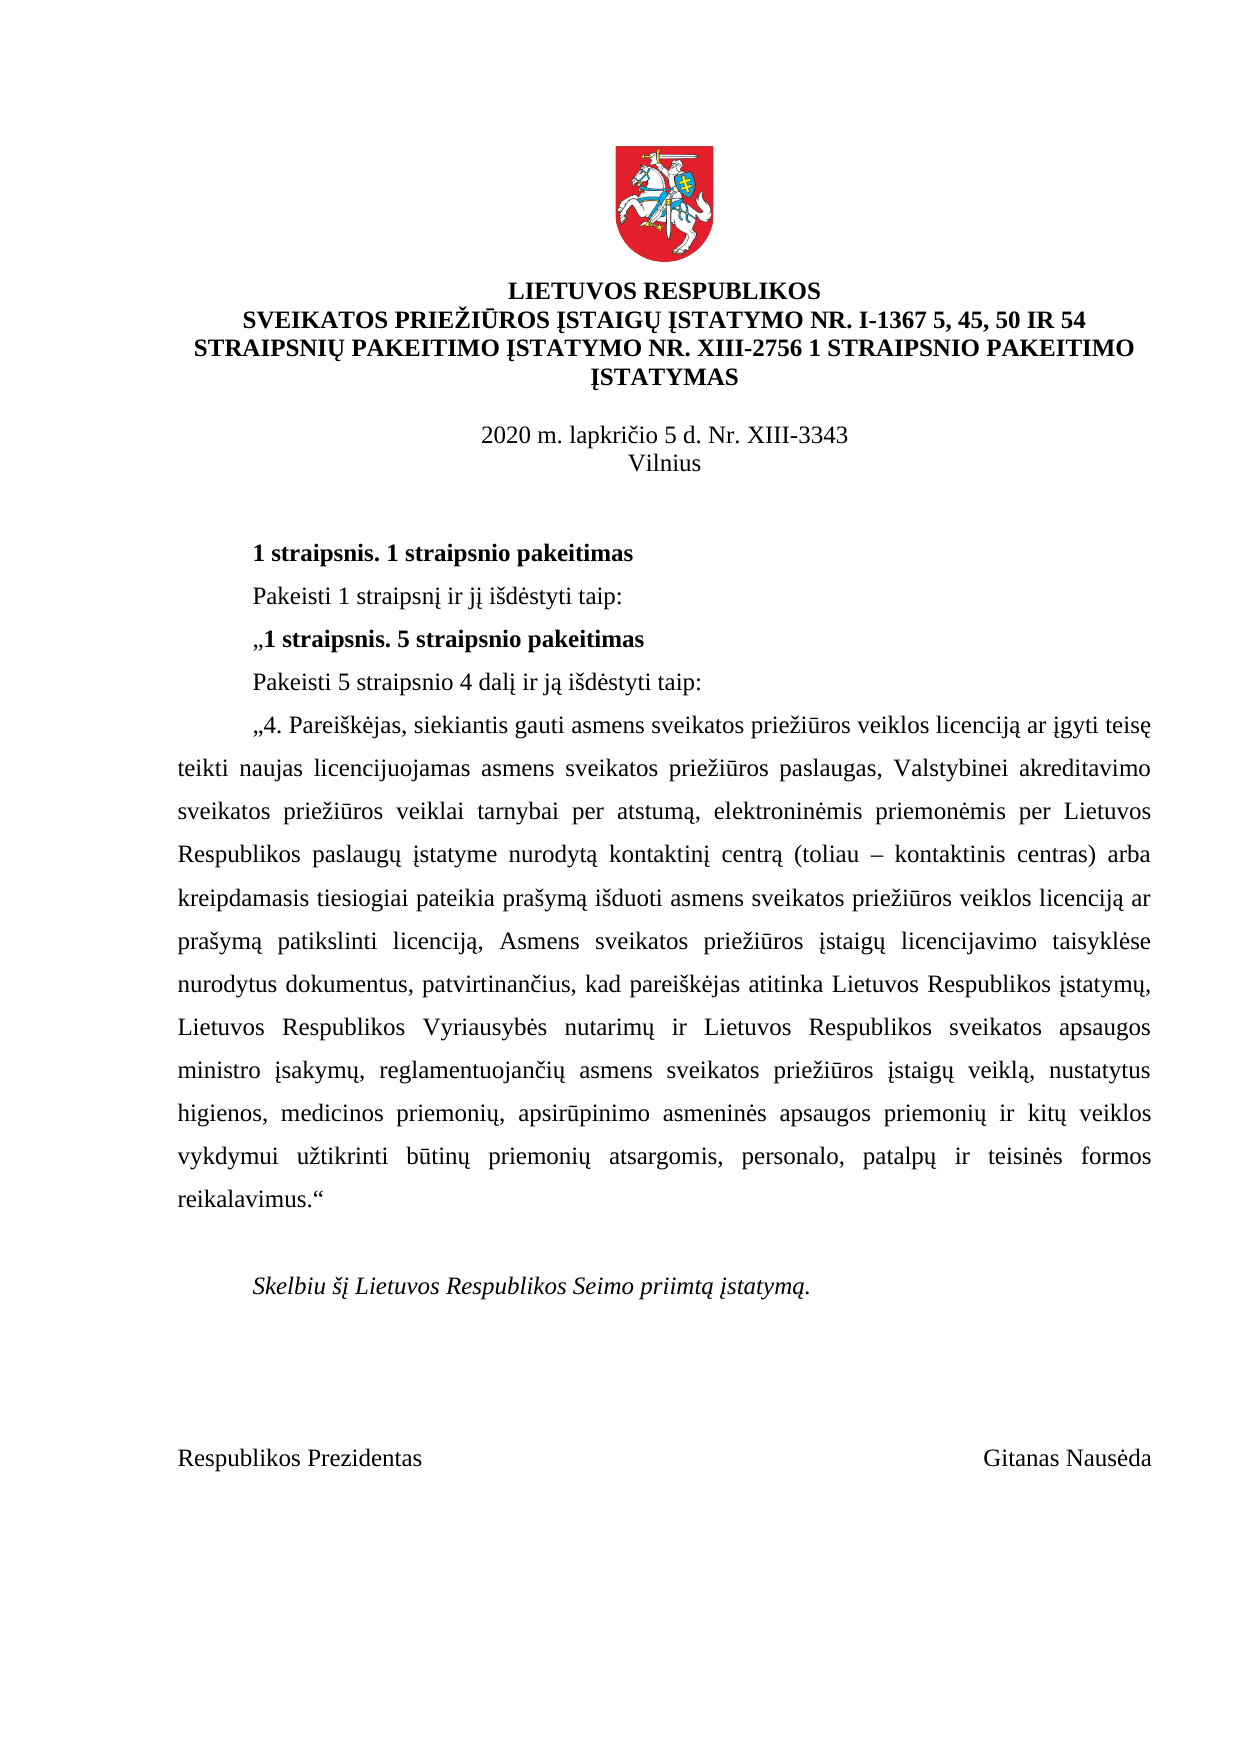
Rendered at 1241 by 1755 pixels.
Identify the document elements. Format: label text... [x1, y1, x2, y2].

text „4. Pareiškėjas, siekiantis gauti asmens sveikatos priežiūros veiklos licenciją ar įgyti teisę teikti naujas licencijuojamas asmens sveikatos priežiūros paslaugas, Valstybinei akreditavimo sveikatos priežiūros veiklai tarnybai per atstumą, elektroninėmis priemonėmis per Lietuvos Respublikos paslaugų įstatyme nurodytą kontaktinį centrą (toliau – kontaktinis centras) arba kreipdamasis tiesiogiai pateikia prašymą išduoti asmens sveikatos priežiūros veiklos licenciją ar prašymą patikslinti licenciją, Asmens sveikatos priežiūros įstaigų licencijavimo taisyklėse nurodytus dokumentus, patvirtinančius, kad pareiškėjas atitinka Lietuvos Respublikos įstatymų, Lietuvos Respublikos Vyriausybės nutarimų ir Lietuvos Respublikos sveikatos apsaugos ministro įsakymų, reglamentuojančių asmens sveikatos priežiūros įstaigų veiklą, nustatytus higienos, medicinos priemonių, apsirūpinimo asmeninės apsaugos priemonių ir kitų veiklos vykdymui užtikrinti būtinų priemonių atsargomis, personalo, patalpų ir teisinės formos reikalavimus.“ [177, 710, 1152, 1213]
text Pakeisti 5 straipsnio 4 dalį ir ją išdėstyti taip: [177, 667, 1152, 696]
text Pakeisti 1 straipsnį ir jį išdėstyti taip: [177, 581, 1152, 609]
text Skelbiu šį Lietuvos Respublikos Seimo priimtą įstatymą. [177, 1271, 1152, 1299]
text LIETUVOS RESPUBLIKOS [177, 276, 1152, 305]
text Respublikos Prezidentas Gitanas Nausėda [177, 1443, 1152, 1472]
text ĮSTATYMAS [177, 362, 1152, 391]
text „1 straipsnis. 5 straipsnio pakeitimas [177, 624, 1152, 653]
text Vilnius [177, 448, 1152, 477]
text 2020 m. lapkričio 5 d. Nr. XIII-3343 [177, 420, 1152, 448]
text SVEIKATOS PRIEŽIŪROS ĮSTAIGŲ ĮSTATYMO NR. I-1367 5, 45, 50 IR 54 STRAIPSNIŲ PAKEITIMO ĮSTATYMO NR. XIII-2756 1 STRAIPSNIO PAKEITIMO [177, 305, 1152, 362]
text 1 straipsnis. 1 straipsnio pakeitimas [177, 538, 1152, 566]
